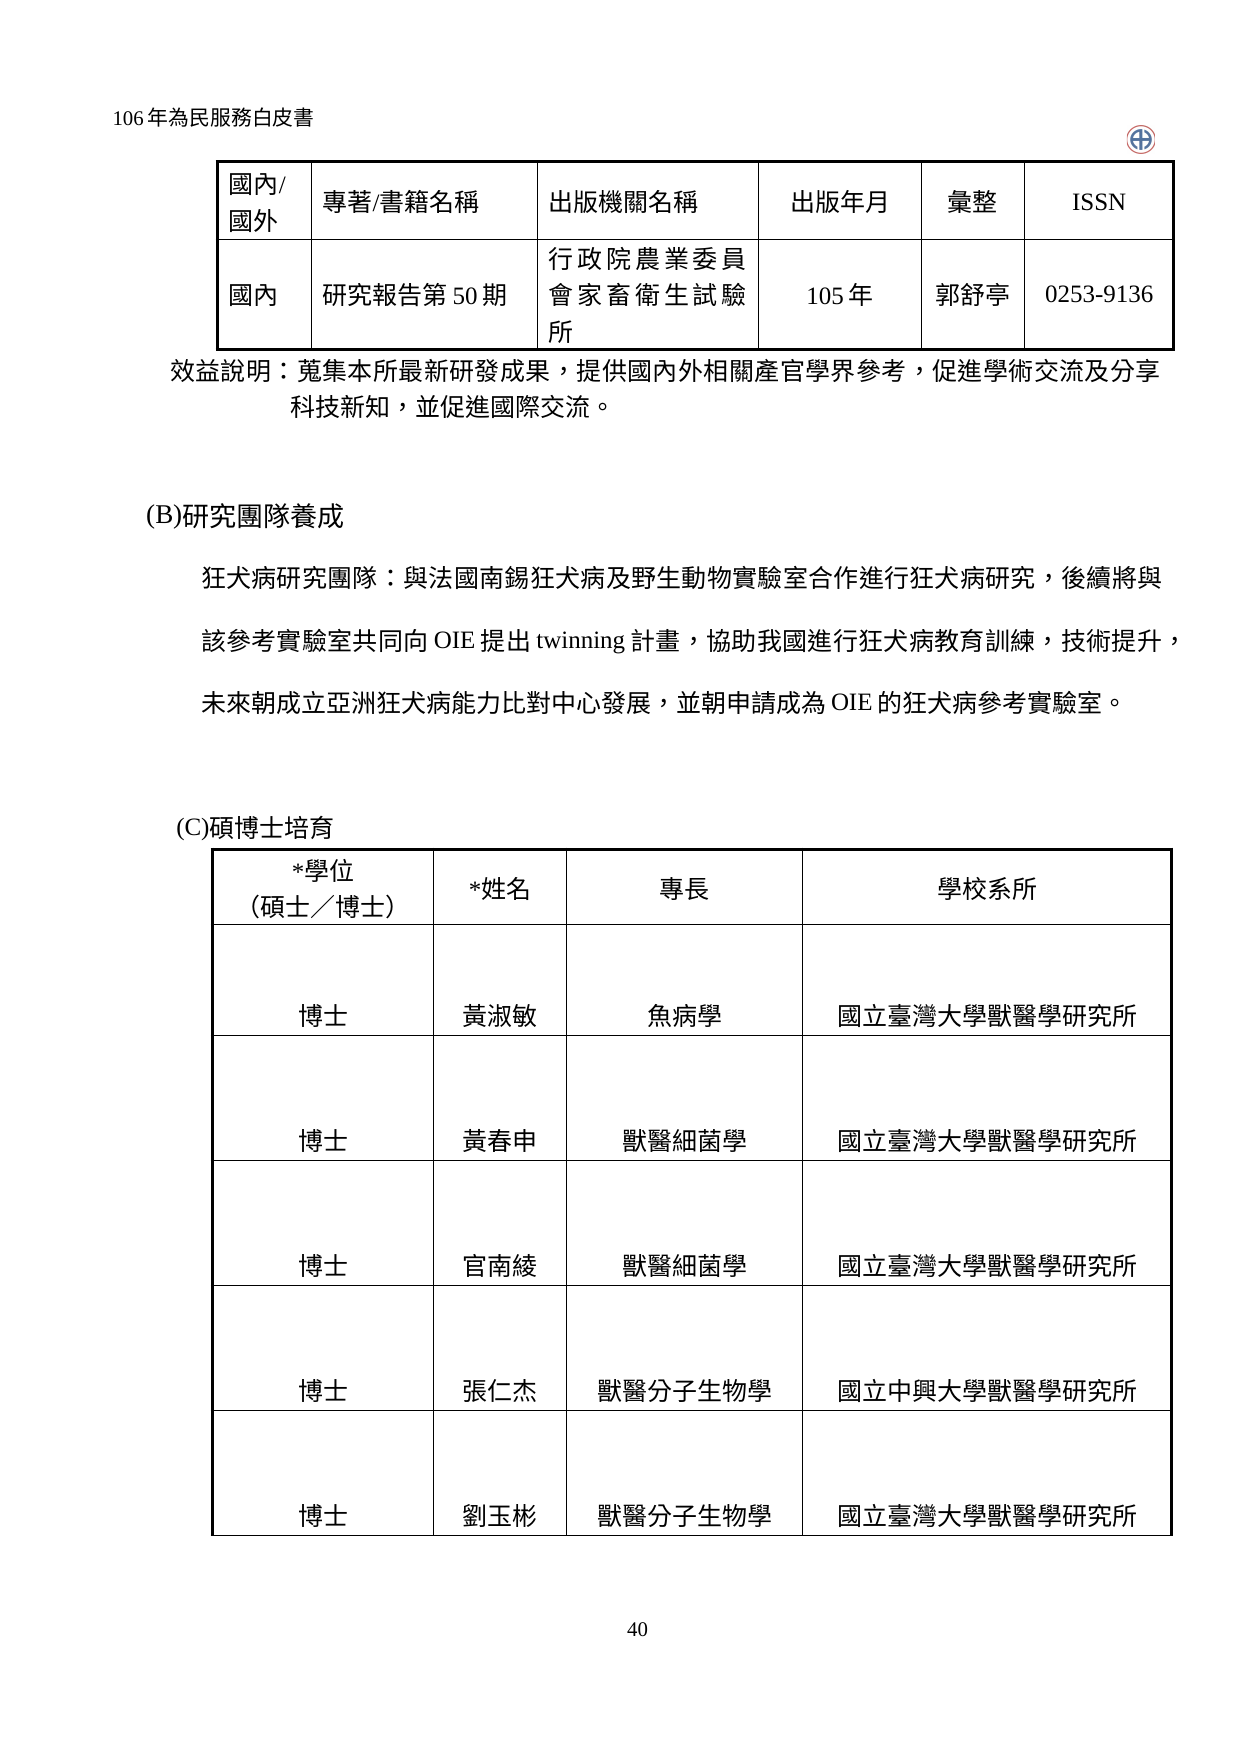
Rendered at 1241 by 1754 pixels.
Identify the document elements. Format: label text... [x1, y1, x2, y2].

table_header ISSN [1025, 163, 1172, 239]
table_cell 黃春申 [434, 1036, 566, 1160]
table_header 國內/ 國外 [219, 163, 311, 239]
table_cell 博士 [214, 1411, 433, 1535]
table_cell 105年 [759, 240, 921, 348]
table_cell 獸醫分子生物學 [567, 1286, 802, 1410]
table_cell 郭舒亭 [922, 240, 1024, 348]
table_cell 國立臺灣大學獸醫學研究所 [803, 1161, 1170, 1285]
text (B)研究團隊養成 [112, 472, 1162, 535]
table_cell 國立臺灣大學獸醫學研究所 [803, 925, 1170, 1035]
table_cell 黃淑敏 [434, 925, 566, 1035]
table_header 學校系所 [803, 851, 1170, 924]
table_cell 劉玉彬 [434, 1411, 566, 1535]
text (C)碩博士培育 [170, 785, 1162, 847]
table_cell 博士 [214, 925, 433, 1035]
table_cell 獸醫細菌學 [567, 1036, 802, 1160]
table_cell 魚病學 [567, 925, 802, 1035]
text 狂犬病研究團隊：與法國南錫狂犬病及野生動物實驗室合作進行狂犬病研究，後續將與該參考實驗室共同向OIE提出twinning計畫，協助我國進行狂犬病教育訓練，技術提升，未來朝成立亞洲狂犬病能力比對中心發展，並朝申請成為OIE的狂犬病參考實驗室。 [201, 535, 1162, 722]
table_cell 行政院農業委員會家畜衛生試驗所 [538, 240, 758, 348]
table_header *學位 （碩士∕博士） [214, 851, 433, 924]
table_cell 博士 [214, 1161, 433, 1285]
table_header *姓名 [434, 851, 566, 924]
table_header 專著/書籍名稱 [312, 163, 537, 239]
table_cell 研究報告第50期 [312, 240, 537, 348]
table_cell 博士 [214, 1286, 433, 1410]
table_cell 國立臺灣大學獸醫學研究所 [803, 1411, 1170, 1535]
table_cell 國立中興大學獸醫學研究所 [803, 1286, 1170, 1410]
table_header 出版年月 [759, 163, 921, 239]
table_cell 獸醫細菌學 [567, 1161, 802, 1285]
table_header 彙整 [922, 163, 1024, 239]
table_cell 博士 [214, 1036, 433, 1160]
table_cell 官南綾 [434, 1161, 566, 1285]
table_cell 張仁杰 [434, 1286, 566, 1410]
table_cell 國內 [219, 240, 311, 348]
table_cell 0253-9136 [1025, 240, 1172, 348]
table_header 專長 [567, 851, 802, 924]
table_cell 獸醫分子生物學 [567, 1411, 802, 1535]
text 效益說明：蒐集本所最新研發成果，提供國內外相關產官學界參考，促進學術交流及分享科技新知，並促進國際交流。 [170, 351, 1162, 424]
table_cell 國立臺灣大學獸醫學研究所 [803, 1036, 1170, 1160]
table_header 出版機關名稱 [538, 163, 758, 239]
